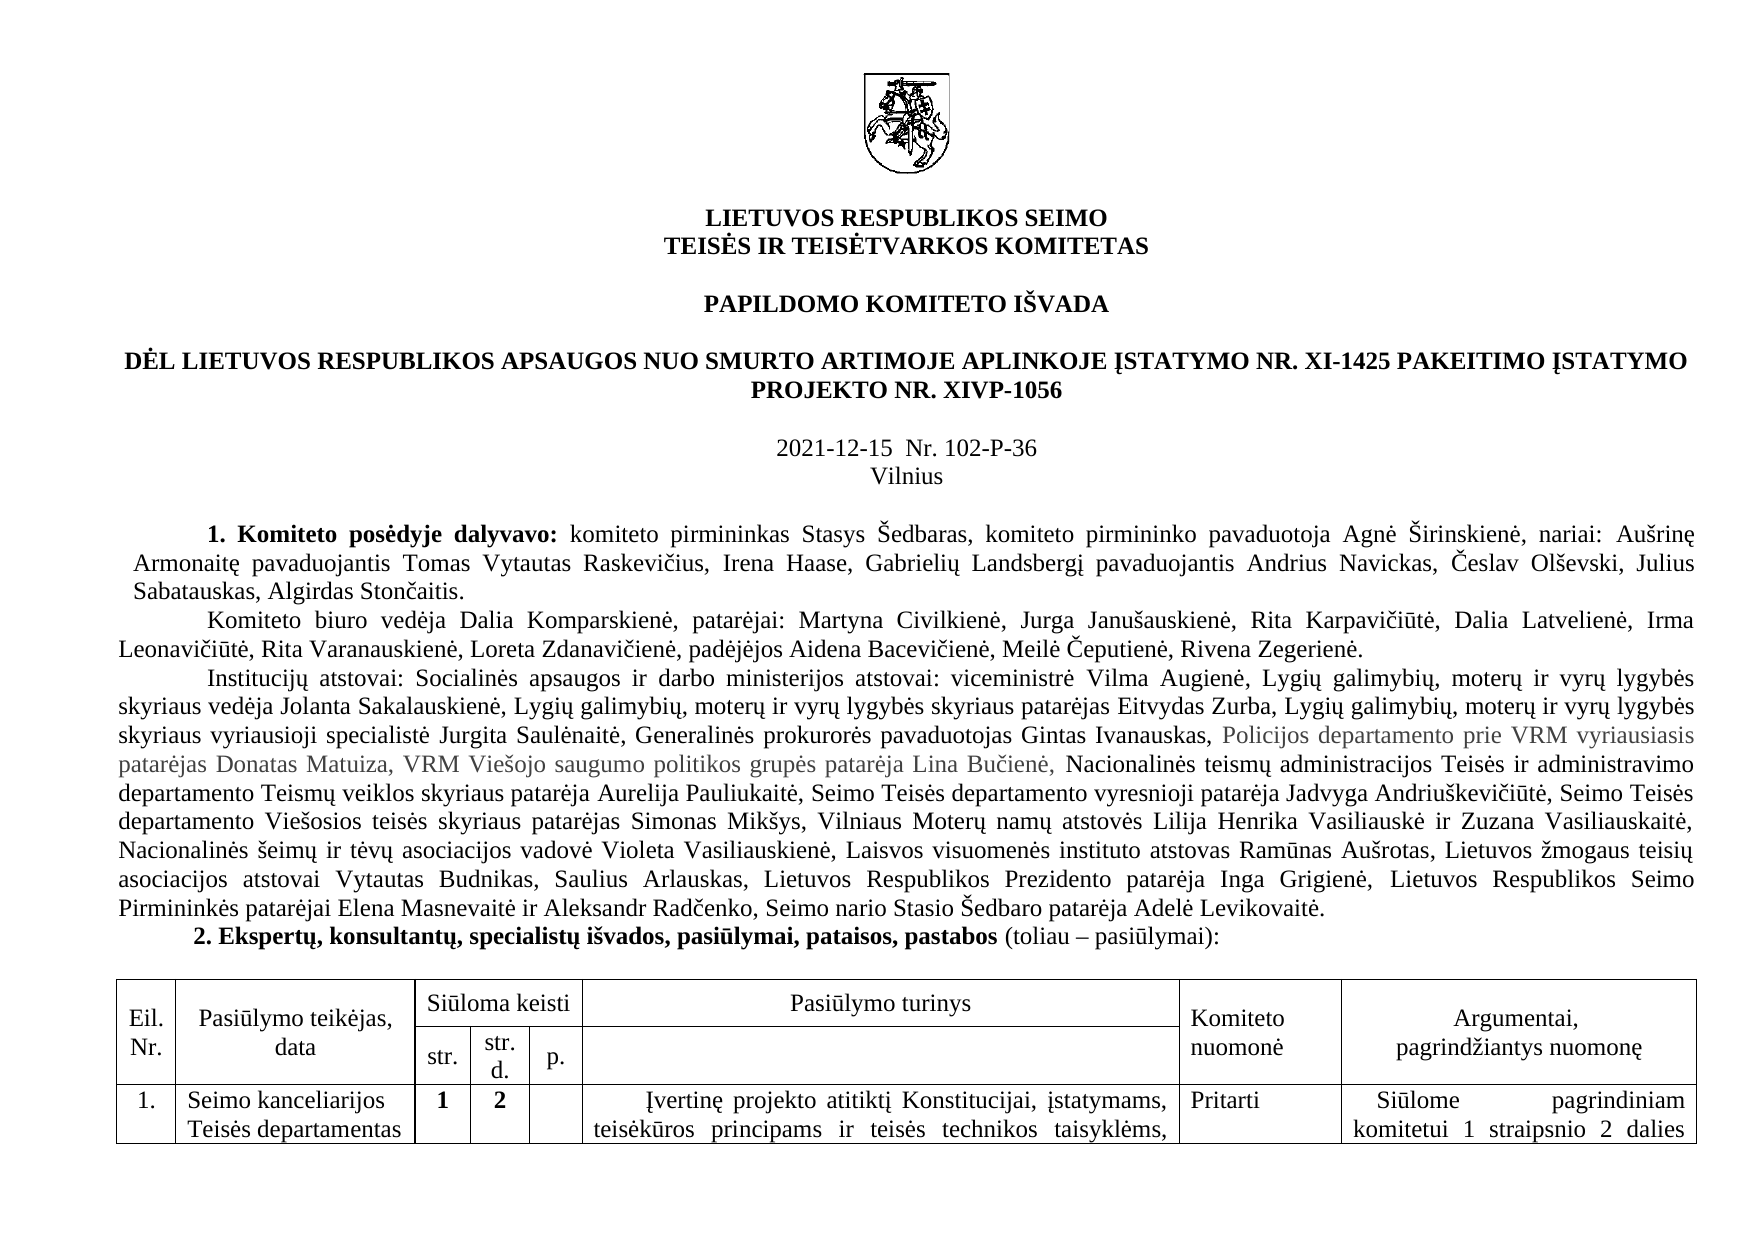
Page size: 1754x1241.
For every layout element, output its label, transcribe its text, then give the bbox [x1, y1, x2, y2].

table_cell 1 [416, 1085, 470, 1143]
table_cell Siūlome pagrindiniam komitetui 1 straipsnio 2 dalies [1342, 1085, 1696, 1143]
table_cell Pritarti [1180, 1085, 1341, 1143]
text LIETUVOS RESPUBLIKOS SEIMO [118, 203, 1695, 231]
text Vilnius [118, 461, 1695, 490]
table_cell str. [416, 1027, 470, 1084]
table_header Pasiūlymo turinys [583, 980, 1179, 1026]
text 2021-12-15 Nr. 102-P-36 [118, 433, 1695, 461]
table_cell Įvertinę projekto atitiktį Konstitucijai, įstatymams, teisėkūros principams ir teisės technikos taisyklėms, [583, 1085, 1179, 1143]
table_cell 2 [471, 1085, 529, 1143]
text Teisės ir teisėtvarkos komitetas [118, 231, 1695, 260]
text 1. Komiteto posėdyje dalyvavo: komiteto pirmininkas Stasys Šedbaras, komiteto pirmininko pavaduotoja Agnė Širinskienė, nariai: Aušrinę Armonaitę pavaduojantis Tomas Vytautas Raskevičius, Irena Haase, Gabrielių Landsbergį pavaduojantis Andrius Navickas, Česlav Olševski, Julius Sabatauskas, Algirdas Stončaitis. [133, 519, 1695, 605]
table_header Pasiūlymo teikėjas, data [176, 980, 414, 1084]
subtitle 2. Ekspertų, konsultantų, specialistų išvados, pasiūlymai, pataisos, pastabos (toliau – pasiūlymai): [118, 921, 1695, 950]
table_cell 1. [117, 1085, 175, 1143]
table_cell Seimo kanceliarijos Teisės departamentas [176, 1085, 414, 1143]
subtitle PAPILDOMO KOMITETO IŠVADA [118, 289, 1695, 318]
table_cell p. [530, 1027, 582, 1084]
table_header Komiteto nuomonė [1180, 980, 1341, 1084]
table_header Eil. Nr. [117, 980, 175, 1084]
table_cell str. d. [471, 1027, 529, 1084]
table_header Siūloma keisti [416, 980, 582, 1026]
table_cell [583, 1027, 1179, 1084]
table_cell [530, 1085, 582, 1143]
table_header Argumentai, pagrindžiantys nuomonę [1342, 980, 1696, 1084]
text Komiteto biuro vedėja Dalia Komparskienė, patarėjai: Martyna Civilkienė, Jurga Janušauskienė, Rita Karpavičiūtė, Dalia Latvelienė, Irma Leonavičiūtė, Rita Varanauskienė, Loreta Zdanavičienė, padėjėjos Aidena Bacevičienė, Meilė Čeputienė, Rivena Zegerienė. [118, 605, 1695, 663]
text DĖL LIETUVOS RESPUBLIKOS APSAUGOS NUO SMURTO ARTIMOJE APLINKOJE ĮSTATYMO NR. XI-1425 PAKEITIMO ĮSTATYMO PROJEKTO NR. XIVP-1056 [118, 346, 1695, 404]
text Institucijų atstovai: Socialinės apsaugos ir darbo ministerijos atstovai: viceministrė Vilma Augienė, Lygių galimybių, moterų ir vyrų lygybės skyriaus vedėja Jolanta Sakalauskienė, Lygių galimybių, moterų ir vyrų lygybės skyriaus patarėjas Eitvydas Zurba, Lygių galimybių, moterų ir vyrų lygybės skyriaus vyriausioji specialistė Jurgita Saulėnaitė, Generalinės prokurorės pavaduotojas Gintas Ivanauskas, Policijos departamento prie VRM vyriausiasis patarėjas Donatas Matuiza, VRM Viešojo saugumo politikos grupės patarėja Lina Bučienė, Nacionalinės teismų administracijos Teisės ir administravimo departamento Teismų veiklos skyriaus patarėja Aurelija Pauliukaitė, Seimo Teisės departamento vyresnioji patarėja Jadvyga Andriuškevičiūtė, Seimo Teisės departamento Viešosios teisės skyriaus patarėjas Simonas Mikšys, Vilniaus Moterų namų atstovės Lilija Henrika Vasiliauskė ir Zuzana Vasiliauskaitė, Nacionalinės šeimų ir tėvų asociacijos vadovė Violeta Vasiliauskienė, Laisvos visuomenės instituto atstovas Ramūnas Aušrotas, Lietuvos žmogaus teisių asociacijos atstovai Vytautas Budnikas, Saulius Arlauskas, Lietuvos Respublikos Prezidento patarėja Inga Grigienė, Lietuvos Respublikos Seimo Pirmininkės patarėjai Elena Masnevaitė ir Aleksandr Radčenko, Seimo nario Stasio Šedbaro patarėja Adelė Levikovaitė. [118, 663, 1695, 921]
